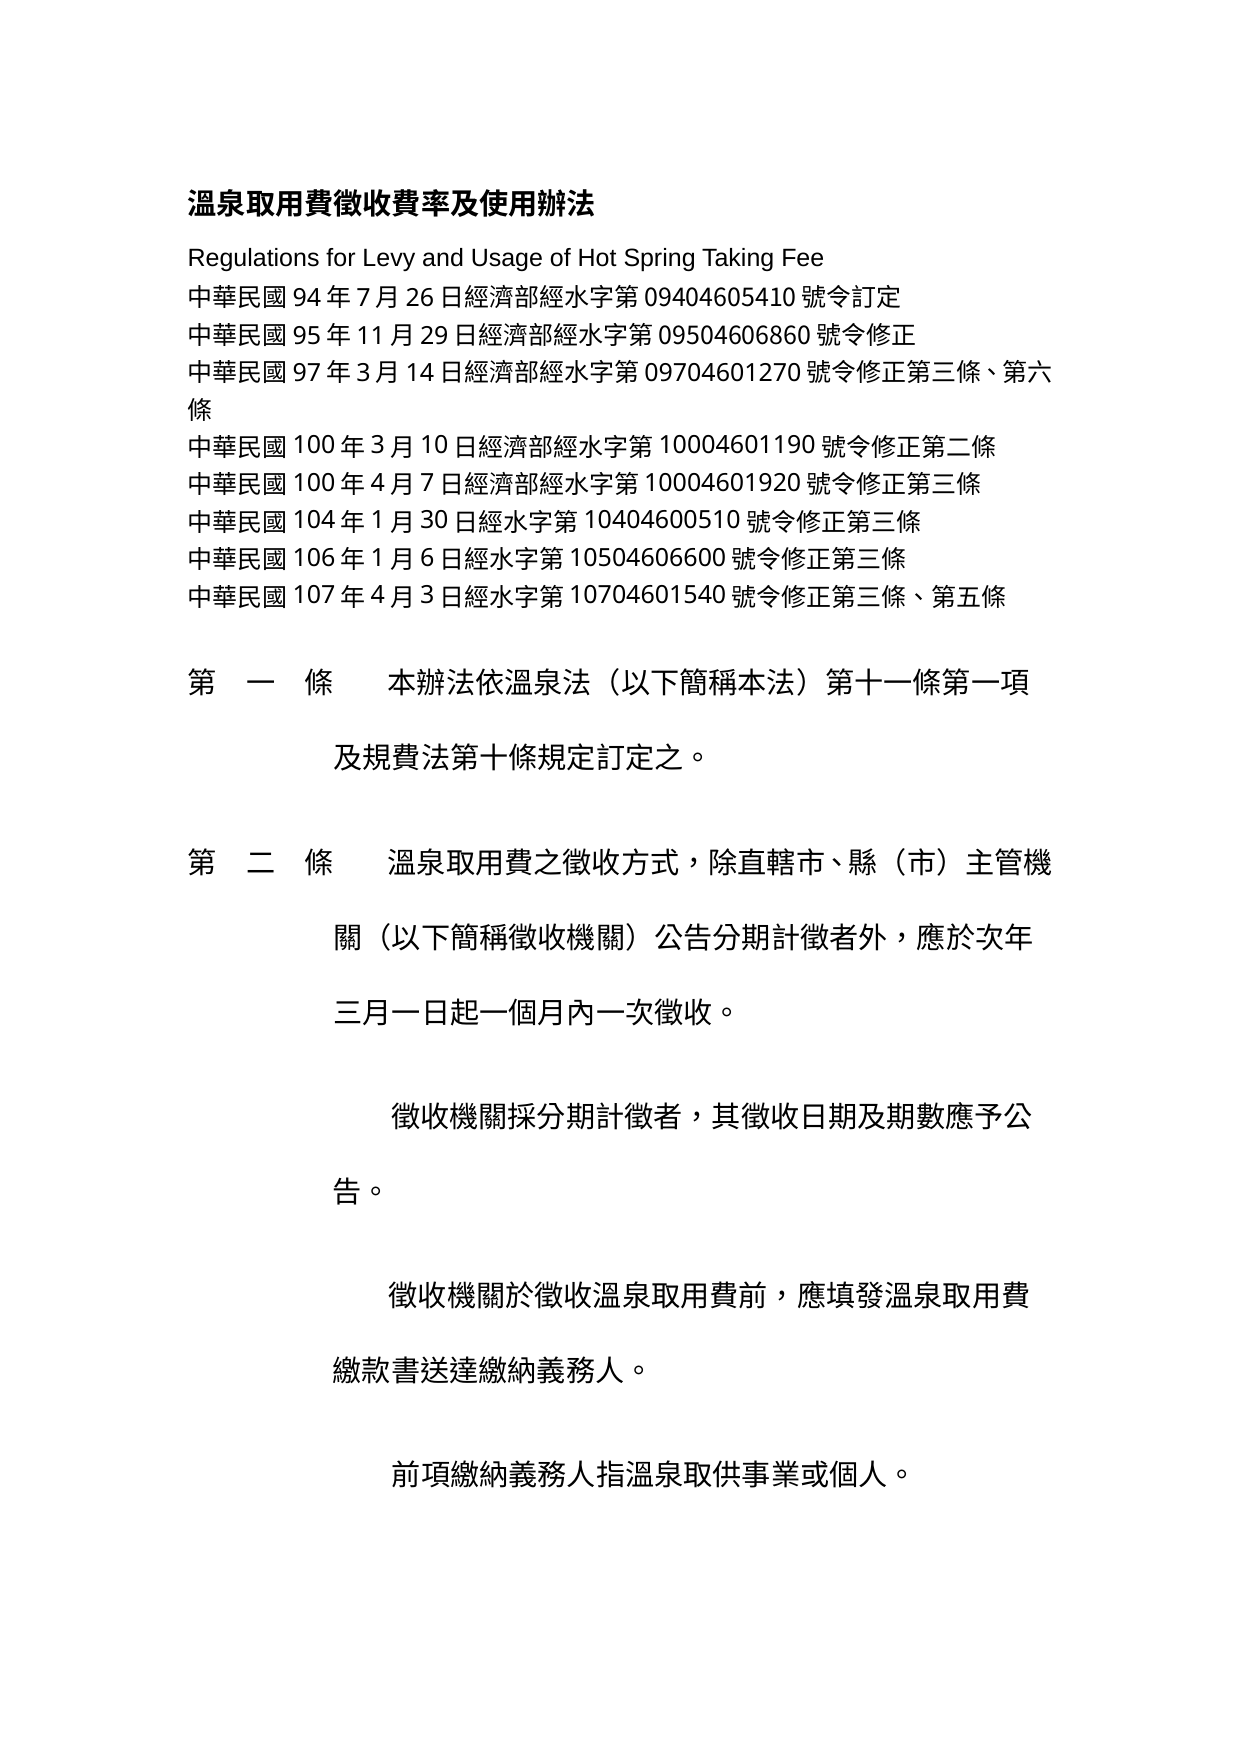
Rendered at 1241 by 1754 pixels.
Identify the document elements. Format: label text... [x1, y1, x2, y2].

text 中華民國94年7月26日經濟部經水字第09404605410號令訂定 [187, 277, 1053, 314]
text 第 二 條 溫泉取用費之徵收方式，除直轄市、縣（市）主管機關（以下簡稱徵收機關）公告分期計徵者外，應於次年三月一日起一個月內一次徵收。 [187, 823, 1053, 1048]
text 中華民國104年1月30日經水字第10404600510號令修正第三條 [187, 502, 1053, 539]
text 徵收機關採分期計徵者，其徵收日期及期數應予公告。 [332, 1077, 1053, 1227]
text 徵收機關於徵收溫泉取用費前，應填發溫泉取用費繳款書送達繳納義務人。 [332, 1256, 1053, 1406]
text 中華民國106年1月6日經水字第10504606600號令修正第三條 [187, 539, 1053, 577]
text 溫泉取用費徵收費率及使用辦法 [187, 164, 1053, 239]
text 中華民國95年11月29日經濟部經水字第09504606860號令修正 [187, 314, 1053, 352]
text 前項繳納義務人指溫泉取供事業或個人。 [187, 1435, 1053, 1510]
text 中華民國97年3月14日經濟部經水字第09704601270號令修正第三條、第六條 [187, 352, 1053, 427]
text 中華民國100年4月7日經濟部經水字第10004601920號令修正第三條 [187, 464, 1053, 502]
text 中華民國100年3月10日經濟部經水字第10004601190號令修正第二條 [187, 427, 1053, 464]
text 第 一 條 本辦法依溫泉法（以下簡稱本法）第十一條第一項及規費法第十條規定訂定之。 [187, 644, 1053, 794]
text Regulations for Levy and Usage of Hot Spring Taking Fee [187, 239, 1053, 277]
text 中華民國107年4月3日經水字第10704601540號令修正第三條、第五條 [187, 577, 1053, 614]
